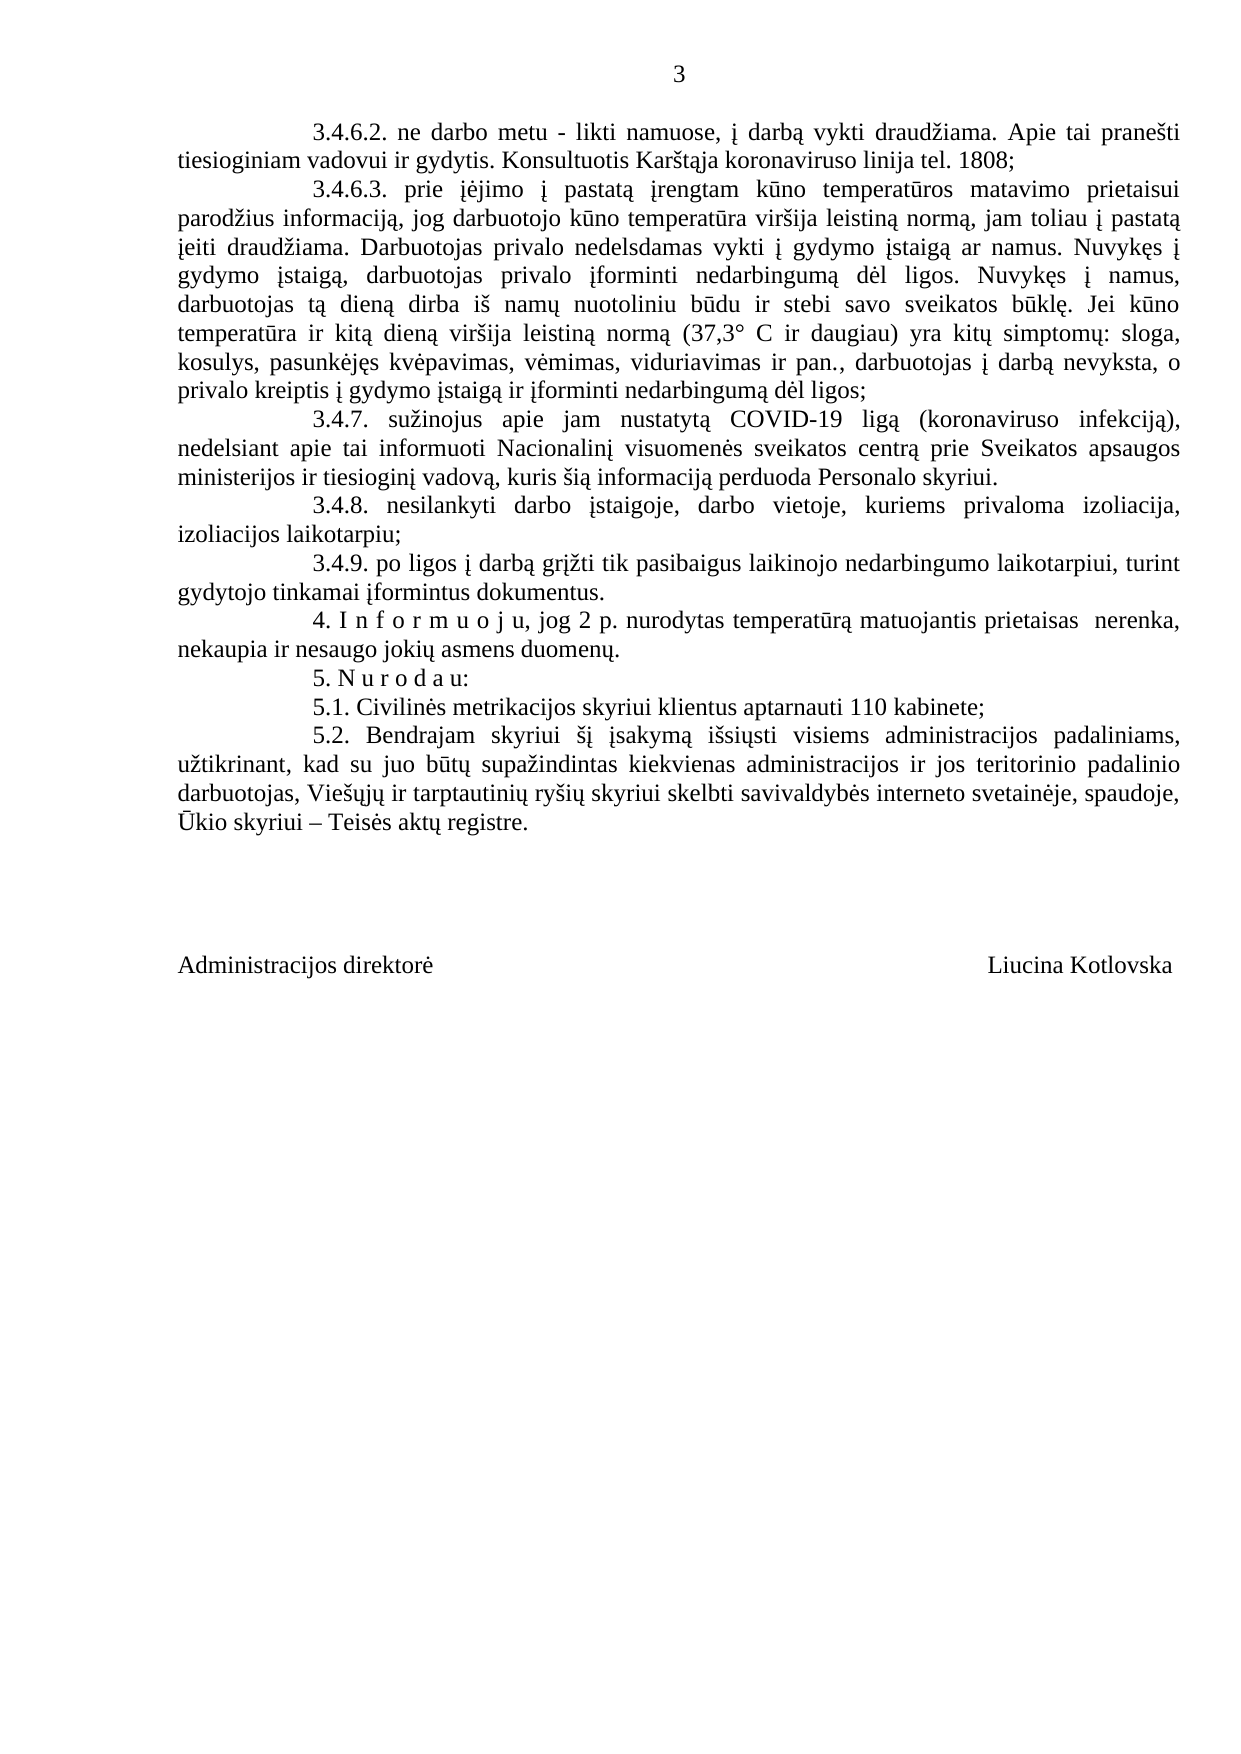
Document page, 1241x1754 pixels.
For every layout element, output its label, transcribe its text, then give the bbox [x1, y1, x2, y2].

text 3.4.7. sužinojus apie jam nustatytą COVID-19 ligą (koronaviruso infekciją), nedelsiant apie tai informuoti Nacionalinį visuomenės sveikatos centrą prie Sveikatos apsaugos ministerijos ir tiesioginį vadovą, kuris šią informaciją perduoda Personalo skyriui. [177, 404, 1181, 490]
text 3.4.8. nesilankyti darbo įstaigoje, darbo vietoje, kuriems privaloma izoliacija, izoliacijos laikotarpiu; [177, 490, 1181, 548]
text 3.4.9. po ligos į darbą grįžti tik pasibaigus laikinojo nedarbingumo laikotarpiui, turint gydytojo tinkamai įformintus dokumentus. [177, 548, 1181, 605]
text 3.4.6.3. prie įėjimo į pastatą įrengtam kūno temperatūros matavimo prietaisui parodžius informaciją, jog darbuotojo kūno temperatūra viršija leistiną normą, jam toliau į pastatą įeiti draudžiama. Darbuotojas privalo nedelsdamas vykti į gydymo įstaigą ar namus. Nuvykęs į gydymo įstaigą, darbuotojas privalo įforminti nedarbingumą dėl ligos. Nuvykęs į namus, darbuotojas tą dieną dirba iš namų nuotoliniu būdu ir stebi savo sveikatos būklę. Jei kūno temperatūra ir kitą dieną viršija leistiną normą (37,3° C ir daugiau) yra kitų simptomų: sloga, kosulys, pasunkėjęs kvėpavimas, vėmimas, viduriavimas ir pan., darbuotojas į darbą nevyksta, o privalo kreiptis į gydymo įstaigą ir įforminti nedarbingumą dėl ligos; [177, 174, 1181, 404]
text Administracijos direktorė Liucina Kotlovska [177, 950, 1181, 979]
text 4. I n f o r m u o j u, jog 2 p. nurodytas temperatūrą matuojantis prietaisas nerenka, nekaupia ir nesaugo jokių asmens duomenų. [177, 605, 1181, 663]
text 3.4.6.2. ne darbo metu - likti namuose, į darbą vykti draudžiama. Apie tai pranešti tiesioginiam vadovui ir gydytis. Konsultuotis Karštąja koronaviruso linija tel. 1808; [177, 117, 1181, 174]
text 5.1. Civilinės metrikacijos skyriui klientus aptarnauti 110 kabinete; [177, 692, 1181, 720]
text 5.2. Bendrajam skyriui šį įsakymą išsiųsti visiems administracijos padaliniams, užtikrinant, kad su juo būtų supažindintas kiekvienas administracijos ir jos teritorinio padalinio darbuotojas, Viešųjų ir tarptautinių ryšių skyriui skelbti savivaldybės interneto svetainėje, spaudoje, Ūkio skyriui – Teisės aktų registre. [177, 720, 1181, 835]
text 5. N u r o d a u: [177, 663, 1181, 692]
